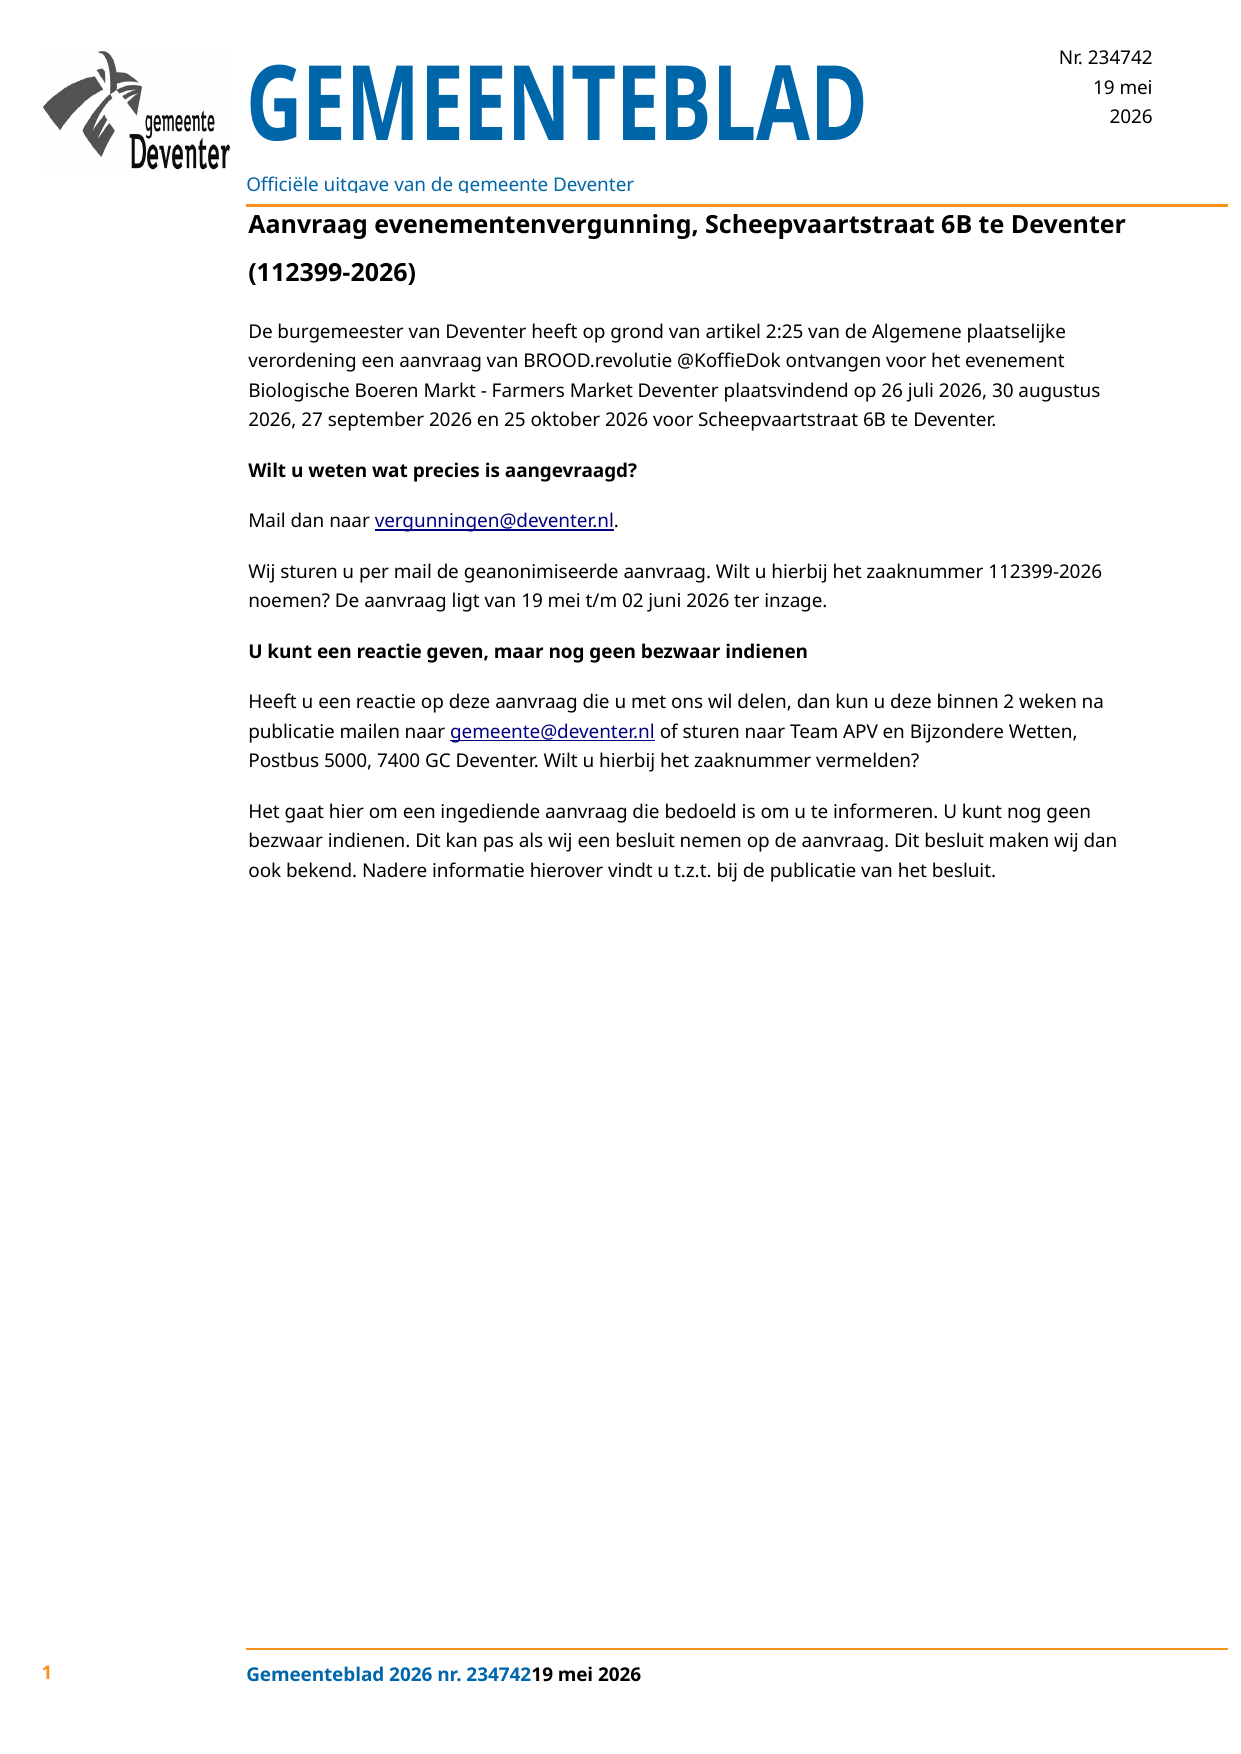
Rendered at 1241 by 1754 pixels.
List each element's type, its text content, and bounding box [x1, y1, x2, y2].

text Aanvraag evenementenvergunning, Scheepvaartstraat 6B te Deventer (112399-2026) [248, 207, 1152, 288]
text U kunt een reactie geven, maar nog geen bezwaar indienen [248, 638, 1152, 664]
picture [41, 47, 231, 172]
text Heeft u een reactie op deze aanvraag die u met ons wil delen, dan kun u deze binnen 2 weken na publicatie mailen naar gemeente@deventer.nl of sturen naar Team APV en Bijzondere Wetten, Postbus 5000, 7400 GC Deventer. Wilt u hierbij het zaaknummer vermelden? [248, 688, 1152, 773]
text Het gaat hier om een ingediende aanvraag die bedoeld is om u te informeren. U kunt nog geen bezwaar indienen. Dit kan pas als wij een besluit nemen op de aanvraag. Dit besluit maken wij dan ook bekend. Nadere informatie hierover vindt u t.z.t. bij de publicatie van het besluit. [248, 798, 1152, 883]
text Wilt u weten wat precies is aangevraagd? [248, 457, 1152, 483]
text Wij sturen u per mail de geanonimiseerde aanvraag. Wilt u hierbij het zaaknummer 112399-2026 noemen? De aanvraag ligt van 19 mei t/m 02 juni 2026 ter inzage. [248, 558, 1152, 613]
text Mail dan naar vergunningen@deventer.nl. [248, 507, 1152, 533]
text De burgemeester van Deventer heeft op grond van artikel 2:25 van de Algemene plaatselijke verordening een aanvraag van BROOD.revolutie @KoffieDok ontvangen voor het evenement Biologische Boeren Markt - Farmers Market Deventer plaatsvindend op 26 juli 2026, 30 augustus 2026, 27 september 2026 en 25 oktober 2026 voor Scheepvaartstraat 6B te Deventer. [248, 318, 1152, 432]
